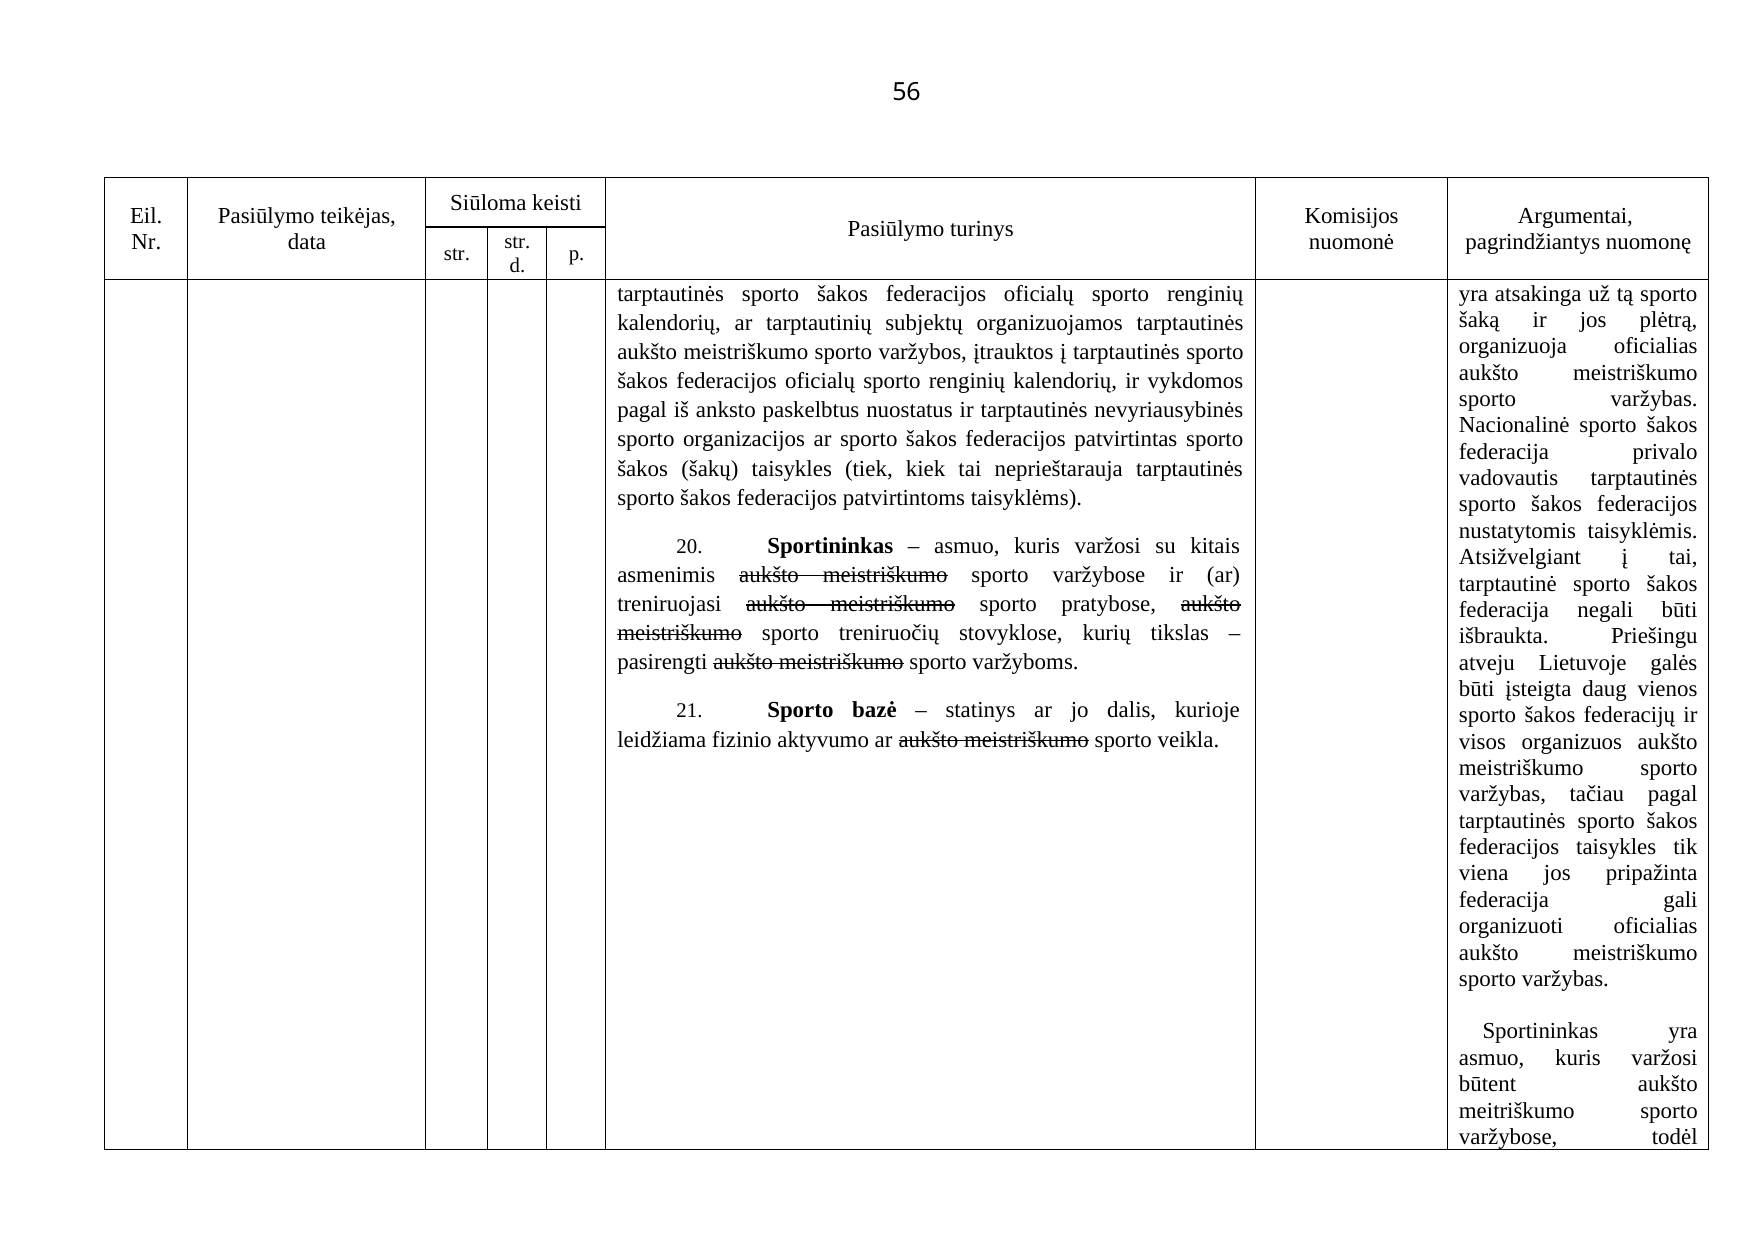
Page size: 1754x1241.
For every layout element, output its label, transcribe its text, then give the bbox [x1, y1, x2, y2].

table_header Pasiūlymo turinys [606, 178, 1255, 279]
table_cell [488, 280, 546, 1149]
table_cell p. [547, 228, 605, 279]
table_cell [426, 280, 487, 1149]
table_cell str. d. [488, 228, 546, 279]
table_cell [188, 280, 425, 1149]
table_cell [105, 280, 187, 1149]
table_header Komisijos nuomonė [1256, 178, 1447, 279]
table_header Siūloma keisti [426, 178, 605, 226]
table_header Pasiūlymo teikėjas, data [188, 178, 425, 279]
table_header Argumentai, pagrindžiantys nuomonę [1448, 178, 1708, 279]
table_cell tarptautinės sporto šakos federacijos oficialų sporto renginių kalendorių, ar tarptautinių subjektų organizuojamos tarptautinės aukšto meistriškumo sporto varžybos, įtrauktos į tarptautinės sporto šakos federacijos oficialų sporto renginių kalendorių, ir vykdomos pagal iš anksto paskelbtus nuostatus ir tarptautinės nevyriausybinės sporto organizacijos ar sporto šakos federacijos patvirtintas sporto šakos (šakų) taisykles (tiek, kiek tai neprieštarauja tarptautinės sporto šakos federacijos patvirtintoms taisyklėms). Sportininkas – asmuo, kuris varžosi su kitais asmenimis aukšto meistriškumo sporto varžybose ir (ar) treniruojasi aukšto meistriškumo sporto pratybose, aukšto meistriškumo sporto treniruočių stovyklose, kurių tikslas – pasirengti aukšto meistriškumo sporto varžyboms. Sporto bazė – statinys ar jo dalis, kurioje leidžiama fizinio aktyvumo ar aukšto meistriškumo sporto veikla. [606, 280, 1255, 1149]
table_cell [1256, 280, 1447, 1149]
table_cell str. [426, 228, 487, 279]
table_header Eil. Nr. [105, 178, 187, 279]
table_cell [547, 280, 605, 1149]
table_cell yra atsakinga už tą sporto šaką ir jos plėtrą, organizuoja oficialias aukšto meistriškumo sporto varžybas. Nacionalinė sporto šakos federacija privalo vadovautis tarptautinės sporto šakos federacijos nustatytomis taisyklėmis. Atsižvelgiant į tai, tarptautinė sporto šakos federacija negali būti išbraukta. Priešingu atveju Lietuvoje galės būti įsteigta daug vienos sporto šakos federacijų ir visos organizuos aukšto meistriškumo sporto varžybas, tačiau pagal tarptautinės sporto šakos federacijos taisykles tik viena jos pripažinta federacija gali organizuoti oficialias aukšto meistriškumo sporto varžybas. Sportininkas yra asmuo, kuris varžosi būtent aukšto meitriškumo sporto varžybose, todėl [1448, 280, 1708, 1149]
